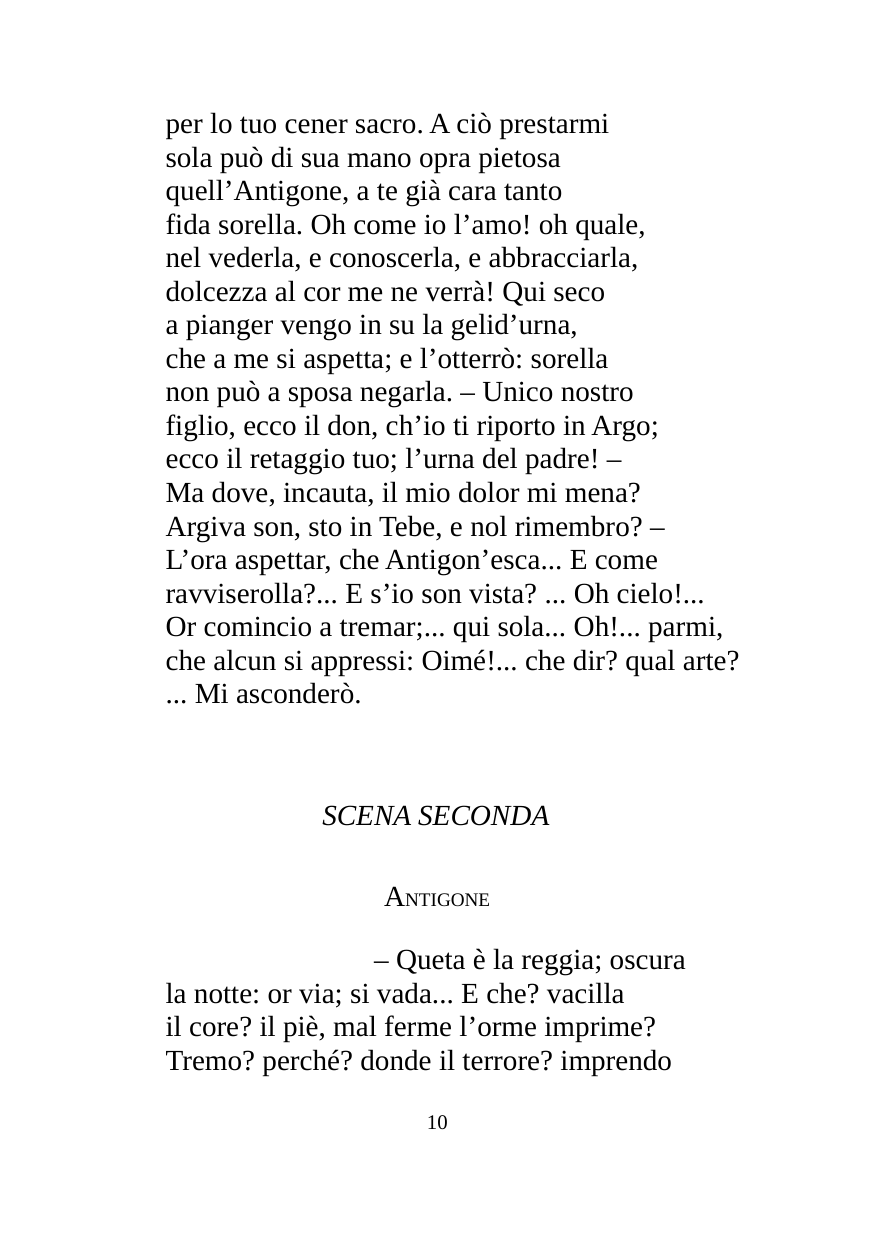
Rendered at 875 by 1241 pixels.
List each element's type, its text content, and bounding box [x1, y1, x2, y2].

text la notte: or via; si vada... E che? vacilla il core? il piè, mal ferme l’orme imprime? Tremo? perché? donde il terrore? imprendo [165, 976, 768, 1076]
subtitle SCENA SECONDA [106, 798, 768, 832]
text – Queta è la reggia; oscura [374, 942, 768, 976]
text Antigone [106, 879, 768, 913]
text per lo tuo cener sacro. A ciò prestarmi sola può di sua mano opra pietosa quell’Antigone, a te già cara tanto fida sorella. Oh come io l’amo! oh quale, nel vederla, e conoscerla, e abbracciarla, dolcezza al cor me ne verrà! Qui seco a pianger vengo in su la gelid’urna, che a me si aspetta; e l’otterrò: sorella non può a sposa negarla. – Unico nostro figlio, ecco il don, ch’io ti riporto in Argo; ecco il retaggio tuo; l’urna del padre! – Ma dove, incauta, il mio dolor mi mena? Argiva son, sto in Tebe, e nol rimembro? – L’ora aspettar, che Antigon’esca... E come ravviserolla?... E s’io son vista? ... Oh cielo!... Or comincio a tremar;... qui sola... Oh!... parmi, che alcun si appressi: Oimé!... che dir? qual arte? ... Mi asconderò. [165, 106, 768, 710]
